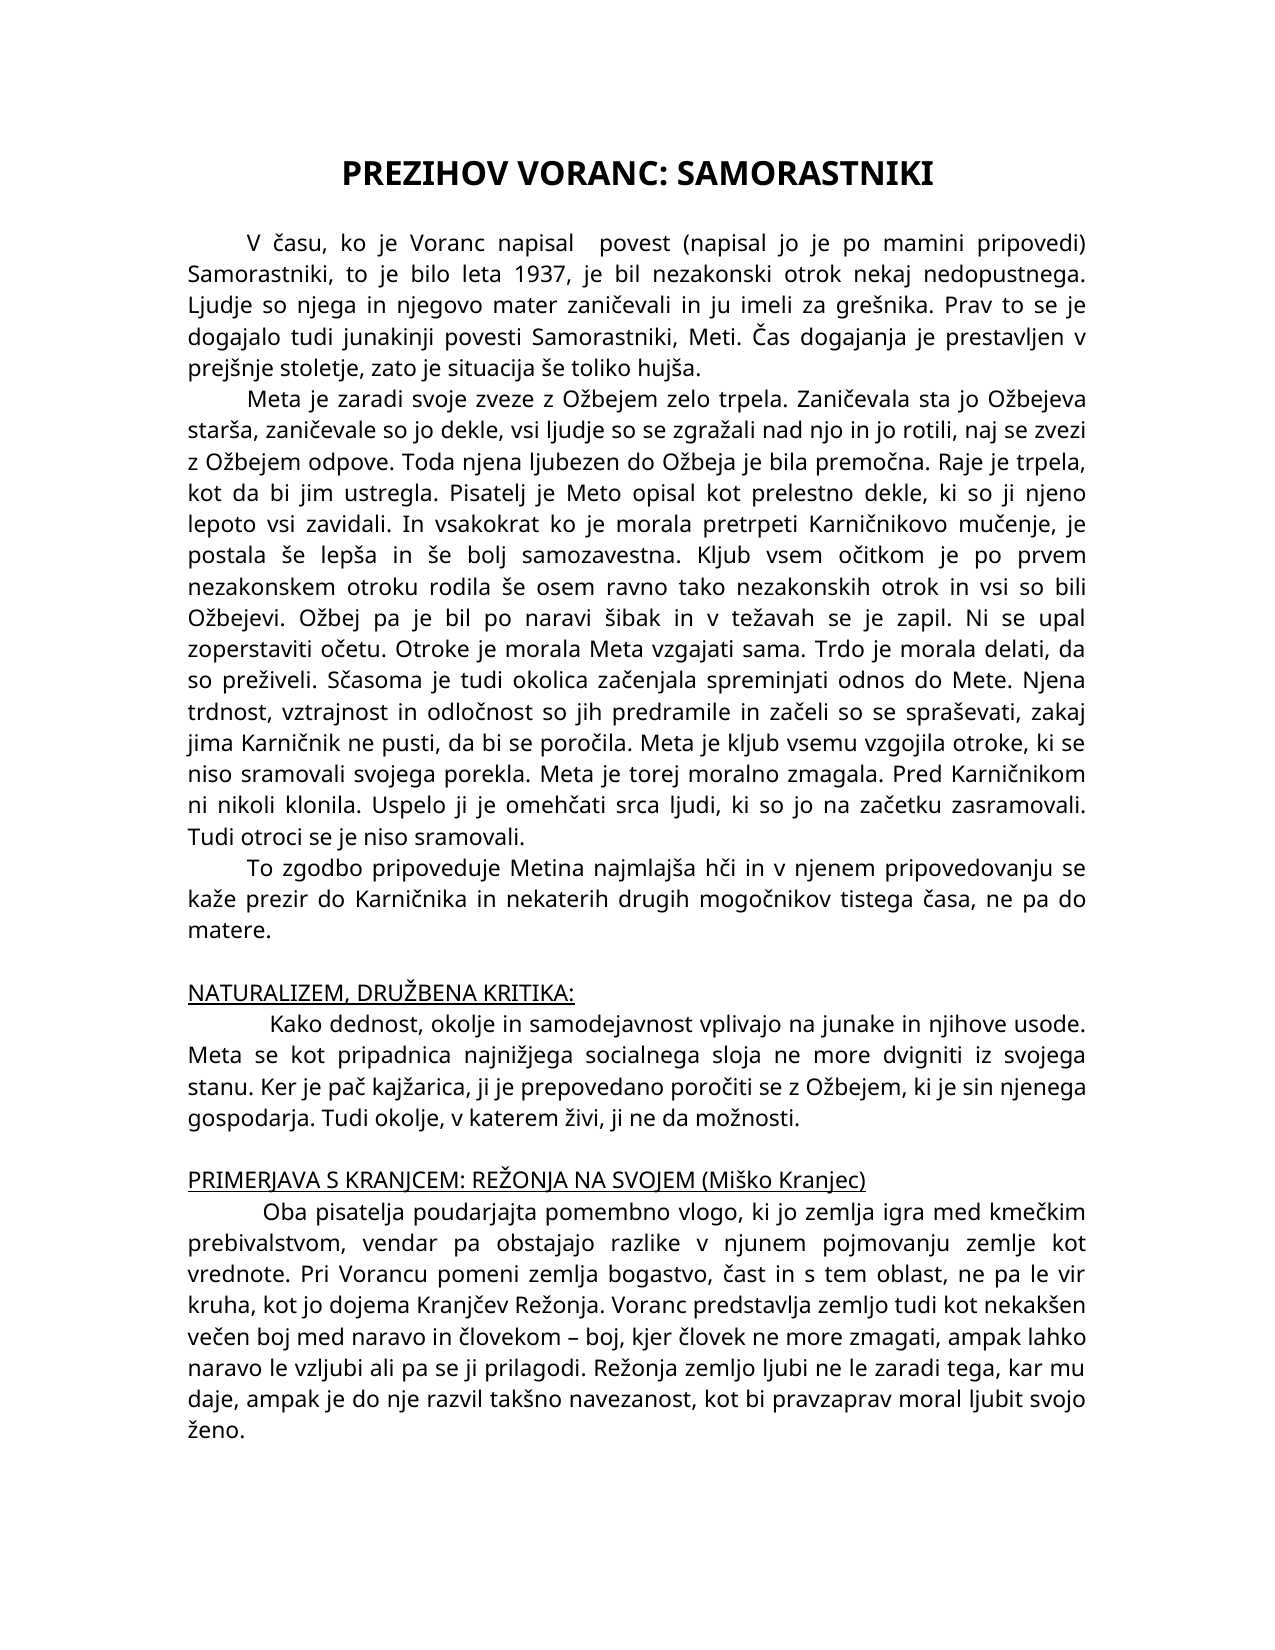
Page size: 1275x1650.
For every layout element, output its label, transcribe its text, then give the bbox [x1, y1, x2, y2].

text Oba pisatelja poudarjajta pomembno vlogo, ki jo zemlja igra med kmečkim prebivalstvom, vendar pa obstajajo razlike v njunem pojmovanju zemlje kot vrednote. Pri Vorancu pomeni zemlja bogastvo, čast in s tem oblast, ne pa le vir kruha, kot jo dojema Kranjčev Režonja. Voranc predstavlja zemljo tudi kot nekakšen večen boj med naravo in človekom – boj, kjer človek ne more zmagati, ampak lahko naravo le vzljubi ali pa se ji prilagodi. Režonja zemljo ljubi ne le zaradi tega, kar mu daje, ampak je do nje razvil takšno navezanost, kot bi pravzaprav moral ljubit svojo ženo. [187, 1195, 1087, 1445]
text PRIMERJAVA S KRANJCEM: REŽONJA NA SVOJEM (Miško Kranjec) [187, 1164, 1087, 1195]
text V času, ko je Voranc napisal povest (napisal jo je po mamini pripovedi) Samorastniki, to je bilo leta 1937, je bil nezakonski otrok nekaj nedopustnega. Ljudje so njega in njegovo mater zaničevali in ju imeli za grešnika. Prav to se je dogajalo tudi junakinji povesti Samorastniki, Meti. Čas dogajanja je prestavljen v prejšnje stoletje, zato je situacija še toliko hujša. [187, 227, 1087, 383]
text To zgodbo pripoveduje Metina najmlajša hči in v njenem pripovedovanju se kaže prezir do Karničnika in nekaterih drugih mogočnikov tistega časa, ne pa do matere. [187, 852, 1087, 945]
text PREZIHOV VORANC: SAMORASTNIKI [187, 150, 1087, 195]
text Kako dednost, okolje in samodejavnost vplivajo na junake in njihove usode. Meta se kot pripadnica najnižjega socialnega sloja ne more dvigniti iz svojega stanu. Ker je pač kajžarica, ji je prepovedano poročiti se z Ožbejem, ki je sin njenega gospodarja. Tudi okolje, v katerem živi, ji ne da možnosti. [187, 1008, 1087, 1133]
text NATURALIZEM, DRUŽBENA KRITIKA: [187, 977, 1087, 1008]
text Meta je zaradi svoje zveze z Ožbejem zelo trpela. Zaničevala sta jo Ožbejeva starša, zaničevale so jo dekle, vsi ljudje so se zgražali nad njo in jo rotili, naj se zvezi z Ožbejem odpove. Toda njena ljubezen do Ožbeja je bila premočna. Raje je trpela, kot da bi jim ustregla. Pisatelj je Meto opisal kot prelestno dekle, ki so ji njeno lepoto vsi zavidali. In vsakokrat ko je morala pretrpeti Karničnikovo mučenje, je postala še lepša in še bolj samozavestna. Kljub vsem očitkom je po prvem nezakonskem otroku rodila še osem ravno tako nezakonskih otrok in vsi so bili Ožbejevi. Ožbej pa je bil po naravi šibak in v težavah se je zapil. Ni se upal zoperstaviti očetu. Otroke je morala Meta vzgajati sama. Trdo je morala delati, da so preživeli. Sčasoma je tudi okolica začenjala spreminjati odnos do Mete. Njena trdnost, vztrajnost in odločnost so jih predramile in začeli so se spraševati, zakaj jima Karničnik ne pusti, da bi se poročila. Meta je kljub vsemu vzgojila otroke, ki se niso sramovali svojega porekla. Meta je torej moralno zmagala. Pred Karničnikom ni nikoli klonila. Uspelo ji je omehčati srca ljudi, ki so jo na začetku zasramovali. Tudi otroci se je niso sramovali. [187, 383, 1087, 852]
